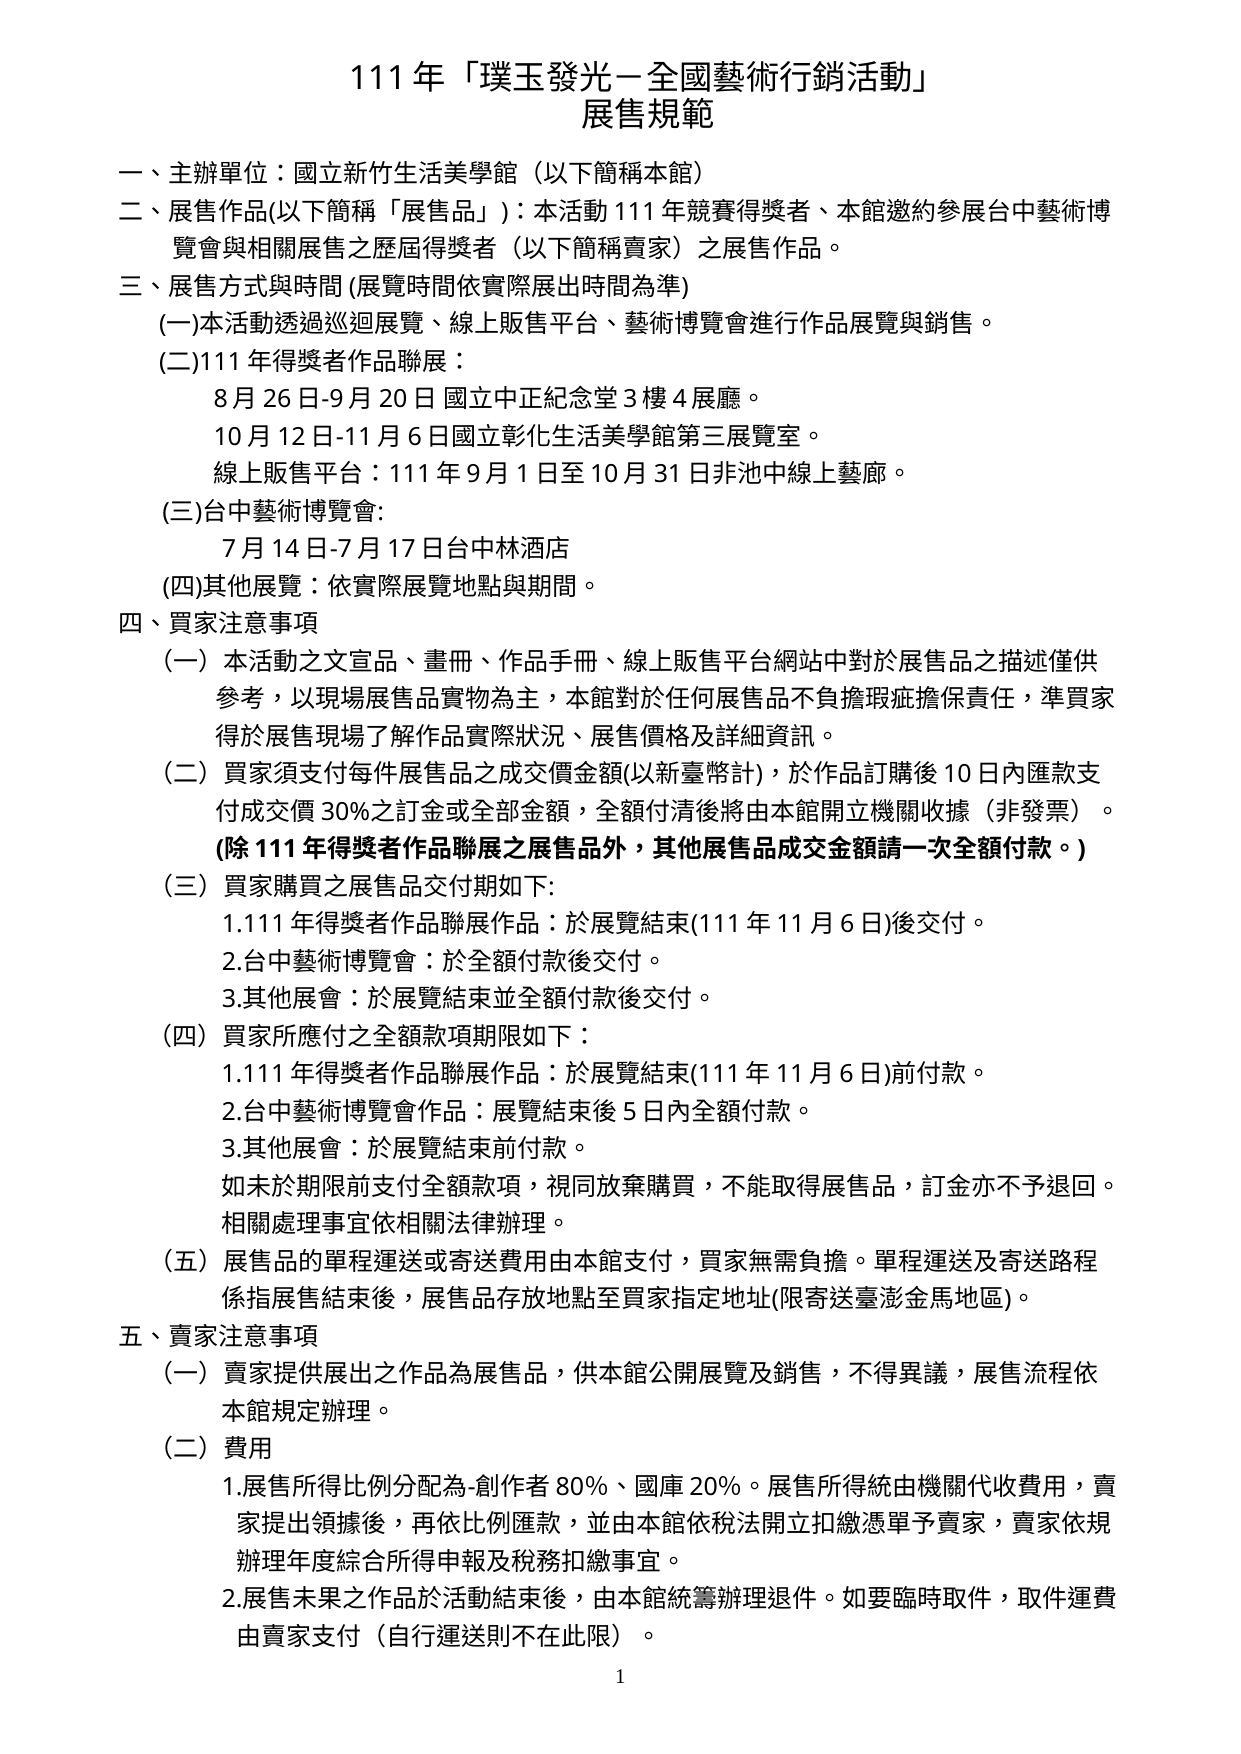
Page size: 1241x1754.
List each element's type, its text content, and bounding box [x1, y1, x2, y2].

text 線上販售平台：111年9月1日至10月31日非池中線上藝廊。 [118, 453, 1122, 490]
text （二）買家須支付每件展售品之成交價金額(以新臺幣計)，於作品訂購後10日內匯款支付成交價30%之訂金或全部金額，全額付清後將由本館開立機關收據（非發票）。(除111年得獎者作品聯展之展售品外，其他展售品成交金額請一次全額付款。) [148, 753, 1122, 865]
text (二)111年得獎者作品聯展： [118, 340, 1122, 378]
text 二、展售作品(以下簡稱「展售品」)：本活動111年競賽得獎者、本館邀約參展台中藝術博覽會與相關展售之歷屆得獎者（以下簡稱賣家）之展售作品。 [118, 190, 1122, 265]
text (一)本活動透過巡迴展覽、線上販售平台、藝術博覽會進行作品展覽與銷售。 [118, 303, 1122, 340]
text (三)台中藝術博覽會: [162, 490, 1122, 528]
text 7月14日-7月17日台中林酒店 [162, 528, 1122, 565]
text 1.111年得獎者作品聯展作品：於展覽結束(111年11月6日)後交付。 [222, 903, 1122, 940]
text 1.展售所得比例分配為-創作者80％、國庫20％。展售所得統由機關代收費用，賣家提出領據後，再依比例匯款，並由本館依稅法開立扣繳憑單予賣家，賣家依規辦理年度綜合所得申報及稅務扣繳事宜。 [221, 1465, 1122, 1578]
text （一）賣家提供展出之作品為展售品，供本館公開展覽及銷售，不得異議，展售流程依本館規定辦理。 [148, 1353, 1122, 1428]
text 五、賣家注意事項 [118, 1315, 1122, 1353]
text （四）買家所應付之全額款項期限如下： [118, 1015, 1122, 1053]
text 2.展售未果之作品於活動結束後，由本館統籌辦理退件。如要臨時取件，取件運費由賣家支付（自行運送則不在此限）。 [221, 1578, 1122, 1653]
text 3.其他展會：於展覽結束並全額付款後交付。 [222, 978, 1122, 1015]
text 一、主辦單位：國立新竹生活美學館（以下簡稱本館） [118, 153, 1122, 190]
text 3.其他展會：於展覽結束前付款。 [221, 1128, 1122, 1165]
text 2.台中藝術博覽會作品：展覽結束後5日內全額付款。 [221, 1090, 1122, 1128]
text 10月12日-11月6日國立彰化生活美學館第三展覽室。 [118, 415, 1122, 453]
text 111年「璞玉發光－全國藝術行銷活動」 [118, 59, 1152, 97]
text 如未於期限前支付全額款項，視同放棄購買，不能取得展售品，訂金亦不予退回。相關處理事宜依相關法律辦理。 [221, 1165, 1122, 1240]
text 三、展售方式與時間 (展覽時間依實際展出時間為準) [118, 265, 1122, 303]
text 四、買家注意事項 [118, 603, 1122, 640]
text （五）展售品的單程運送或寄送費用由本館支付，買家無需負擔。單程運送及寄送路程係指展售結束後，展售品存放地點至買家指定地址(限寄送臺澎金馬地區)。 [148, 1240, 1122, 1315]
text （二）費用 [148, 1428, 1122, 1465]
text (四)其他展覽：依實際展覽地點與期間。 [118, 565, 1122, 603]
text （三）買家購買之展售品交付期如下: [148, 865, 1122, 903]
text （一）本活動之文宣品、畫冊、作品手冊、線上販售平台網站中對於展售品之描述僅供參考，以現場展售品實物為主，本館對於任何展售品不負擔瑕疵擔保責任，準買家得於展售現場了解作品實際狀況、展售價格及詳細資訊。 [148, 640, 1122, 753]
text 1.111年得獎者作品聯展作品：於展覽結束(111年11月6日)前付款。 [221, 1053, 1122, 1090]
text 2.台中藝術博覽會：於全額付款後交付。 [222, 940, 1122, 978]
text 展售規範 [118, 97, 1152, 134]
text 8月26日-9月20日 國立中正紀念堂3樓4展廳。 [118, 378, 1122, 415]
